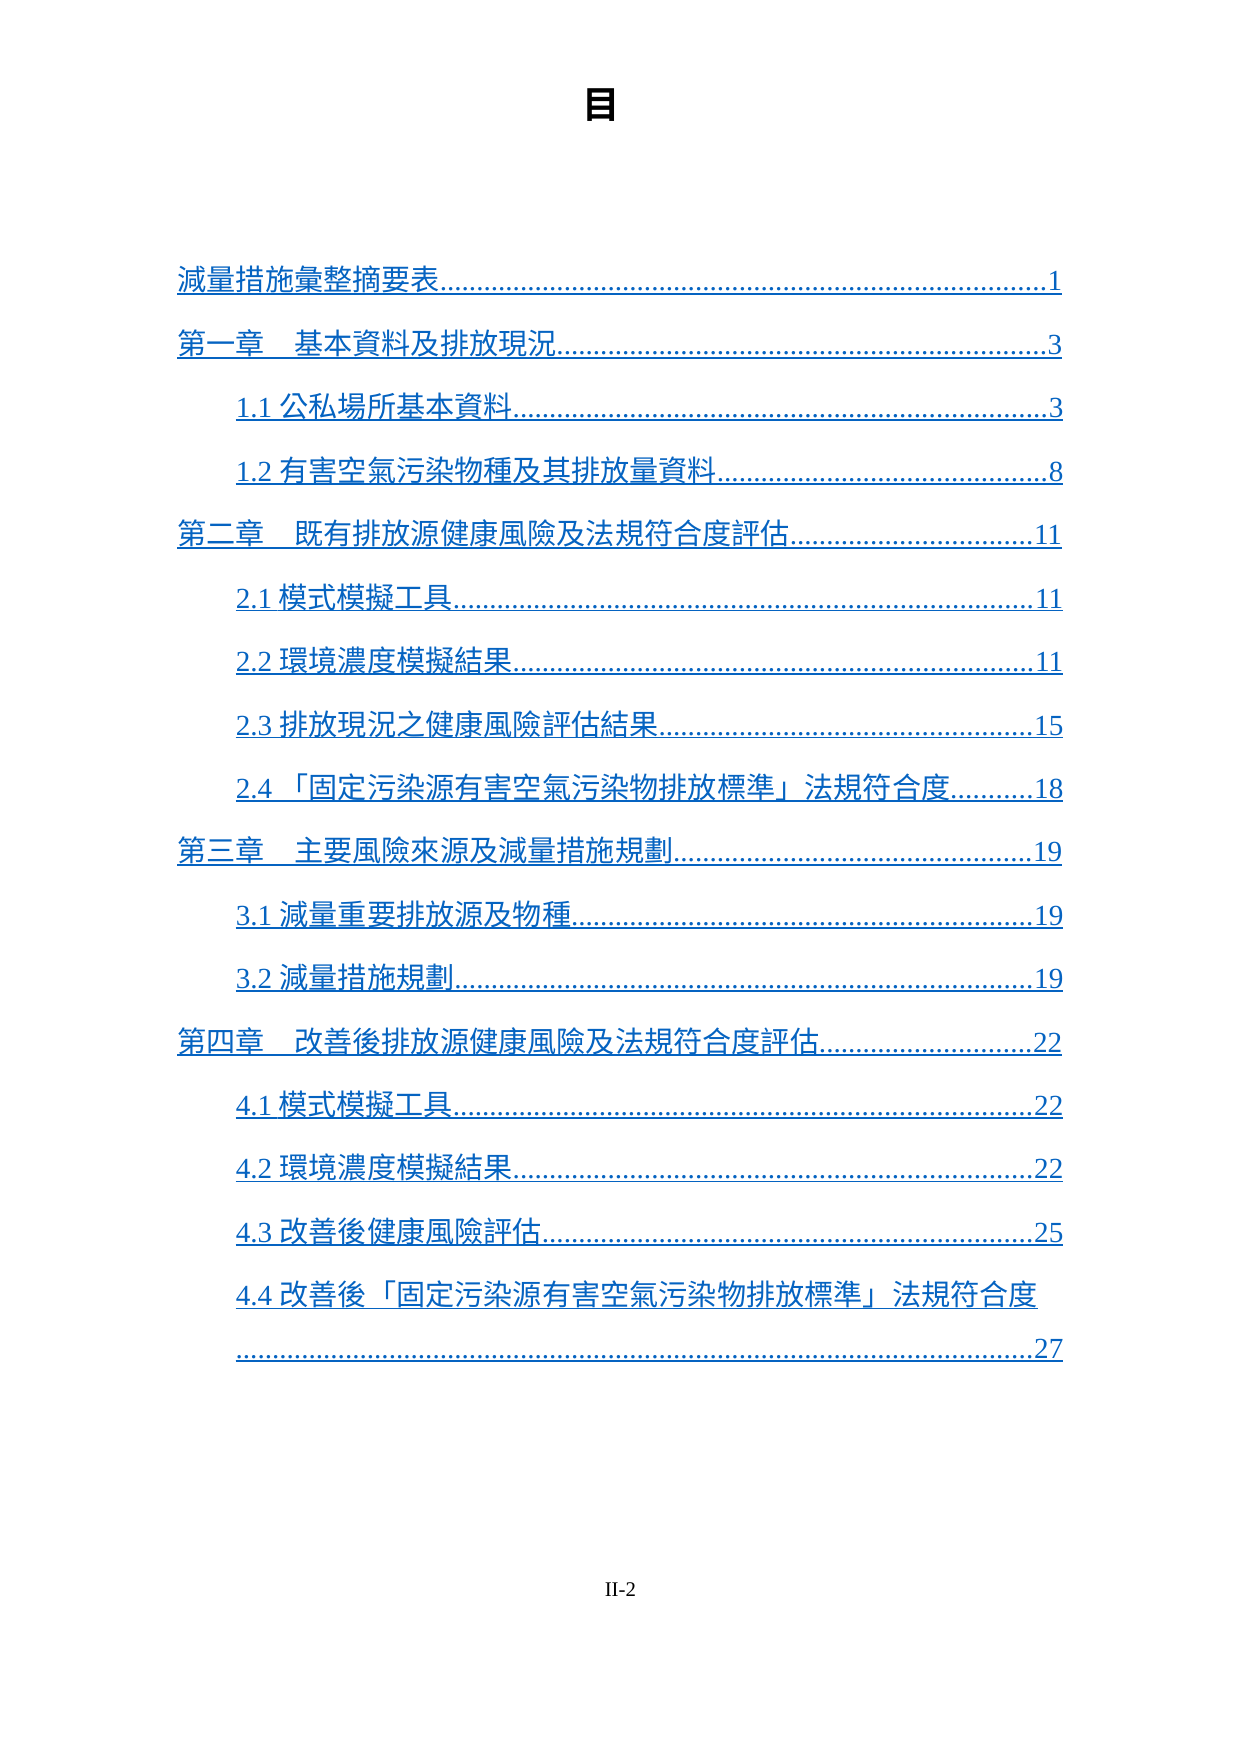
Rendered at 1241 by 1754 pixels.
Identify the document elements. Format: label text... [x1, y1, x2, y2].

text [236, 421, 1063, 426]
text [236, 992, 1063, 997]
text [236, 738, 1063, 743]
text [236, 611, 1063, 616]
text [236, 1119, 1063, 1124]
text [236, 1182, 1063, 1187]
text 第一章 基本資料及排放現況 3 [177, 320, 1063, 363]
text 2.3 排放現況之健康風險評估結果 15 [236, 701, 1063, 737]
text 第三章 主要風險來源及減量措施規劃 19 [177, 828, 1063, 870]
text 目 [177, 75, 1063, 129]
text 3.2 減量措施規劃 19 [236, 955, 1063, 990]
text [236, 675, 1063, 680]
text 4.1模式模擬工具 22 [236, 1082, 1063, 1117]
text [236, 485, 1063, 489]
text 4.2 環境濃度模擬結果 22 [236, 1145, 1063, 1181]
text 2.2 環境濃度模擬結果 11 [236, 638, 1063, 673]
text 第二章 既有排放源健康風險及法規符合度評估 11 [177, 511, 1063, 553]
text 3.1 減量重要排放源及物種 19 [236, 891, 1063, 927]
text 減量措施彙整摘要表 1 [177, 257, 1063, 299]
text 2.1模式模擬工具 11 [236, 574, 1063, 610]
text 4.4 改善後「固定污染源有害空氣污染物排放標準」法規符合度 27 [236, 1272, 1063, 1360]
text 第四章 改善後排放源健康風險及法規符合度評估 22 [177, 1018, 1063, 1061]
text 1.2 有害空氣污染物種及其排放量資料 8 [236, 447, 1063, 483]
text 1.1 公私場所基本資料 3 [236, 384, 1063, 419]
text 2.4 「固定污染源有害空氣污染物排放標準」法規符合度 18 [236, 764, 1063, 800]
text [236, 1246, 1063, 1251]
text 4.3 改善後健康風險評估 25 [236, 1208, 1063, 1244]
text [236, 802, 1063, 807]
text [236, 929, 1063, 934]
